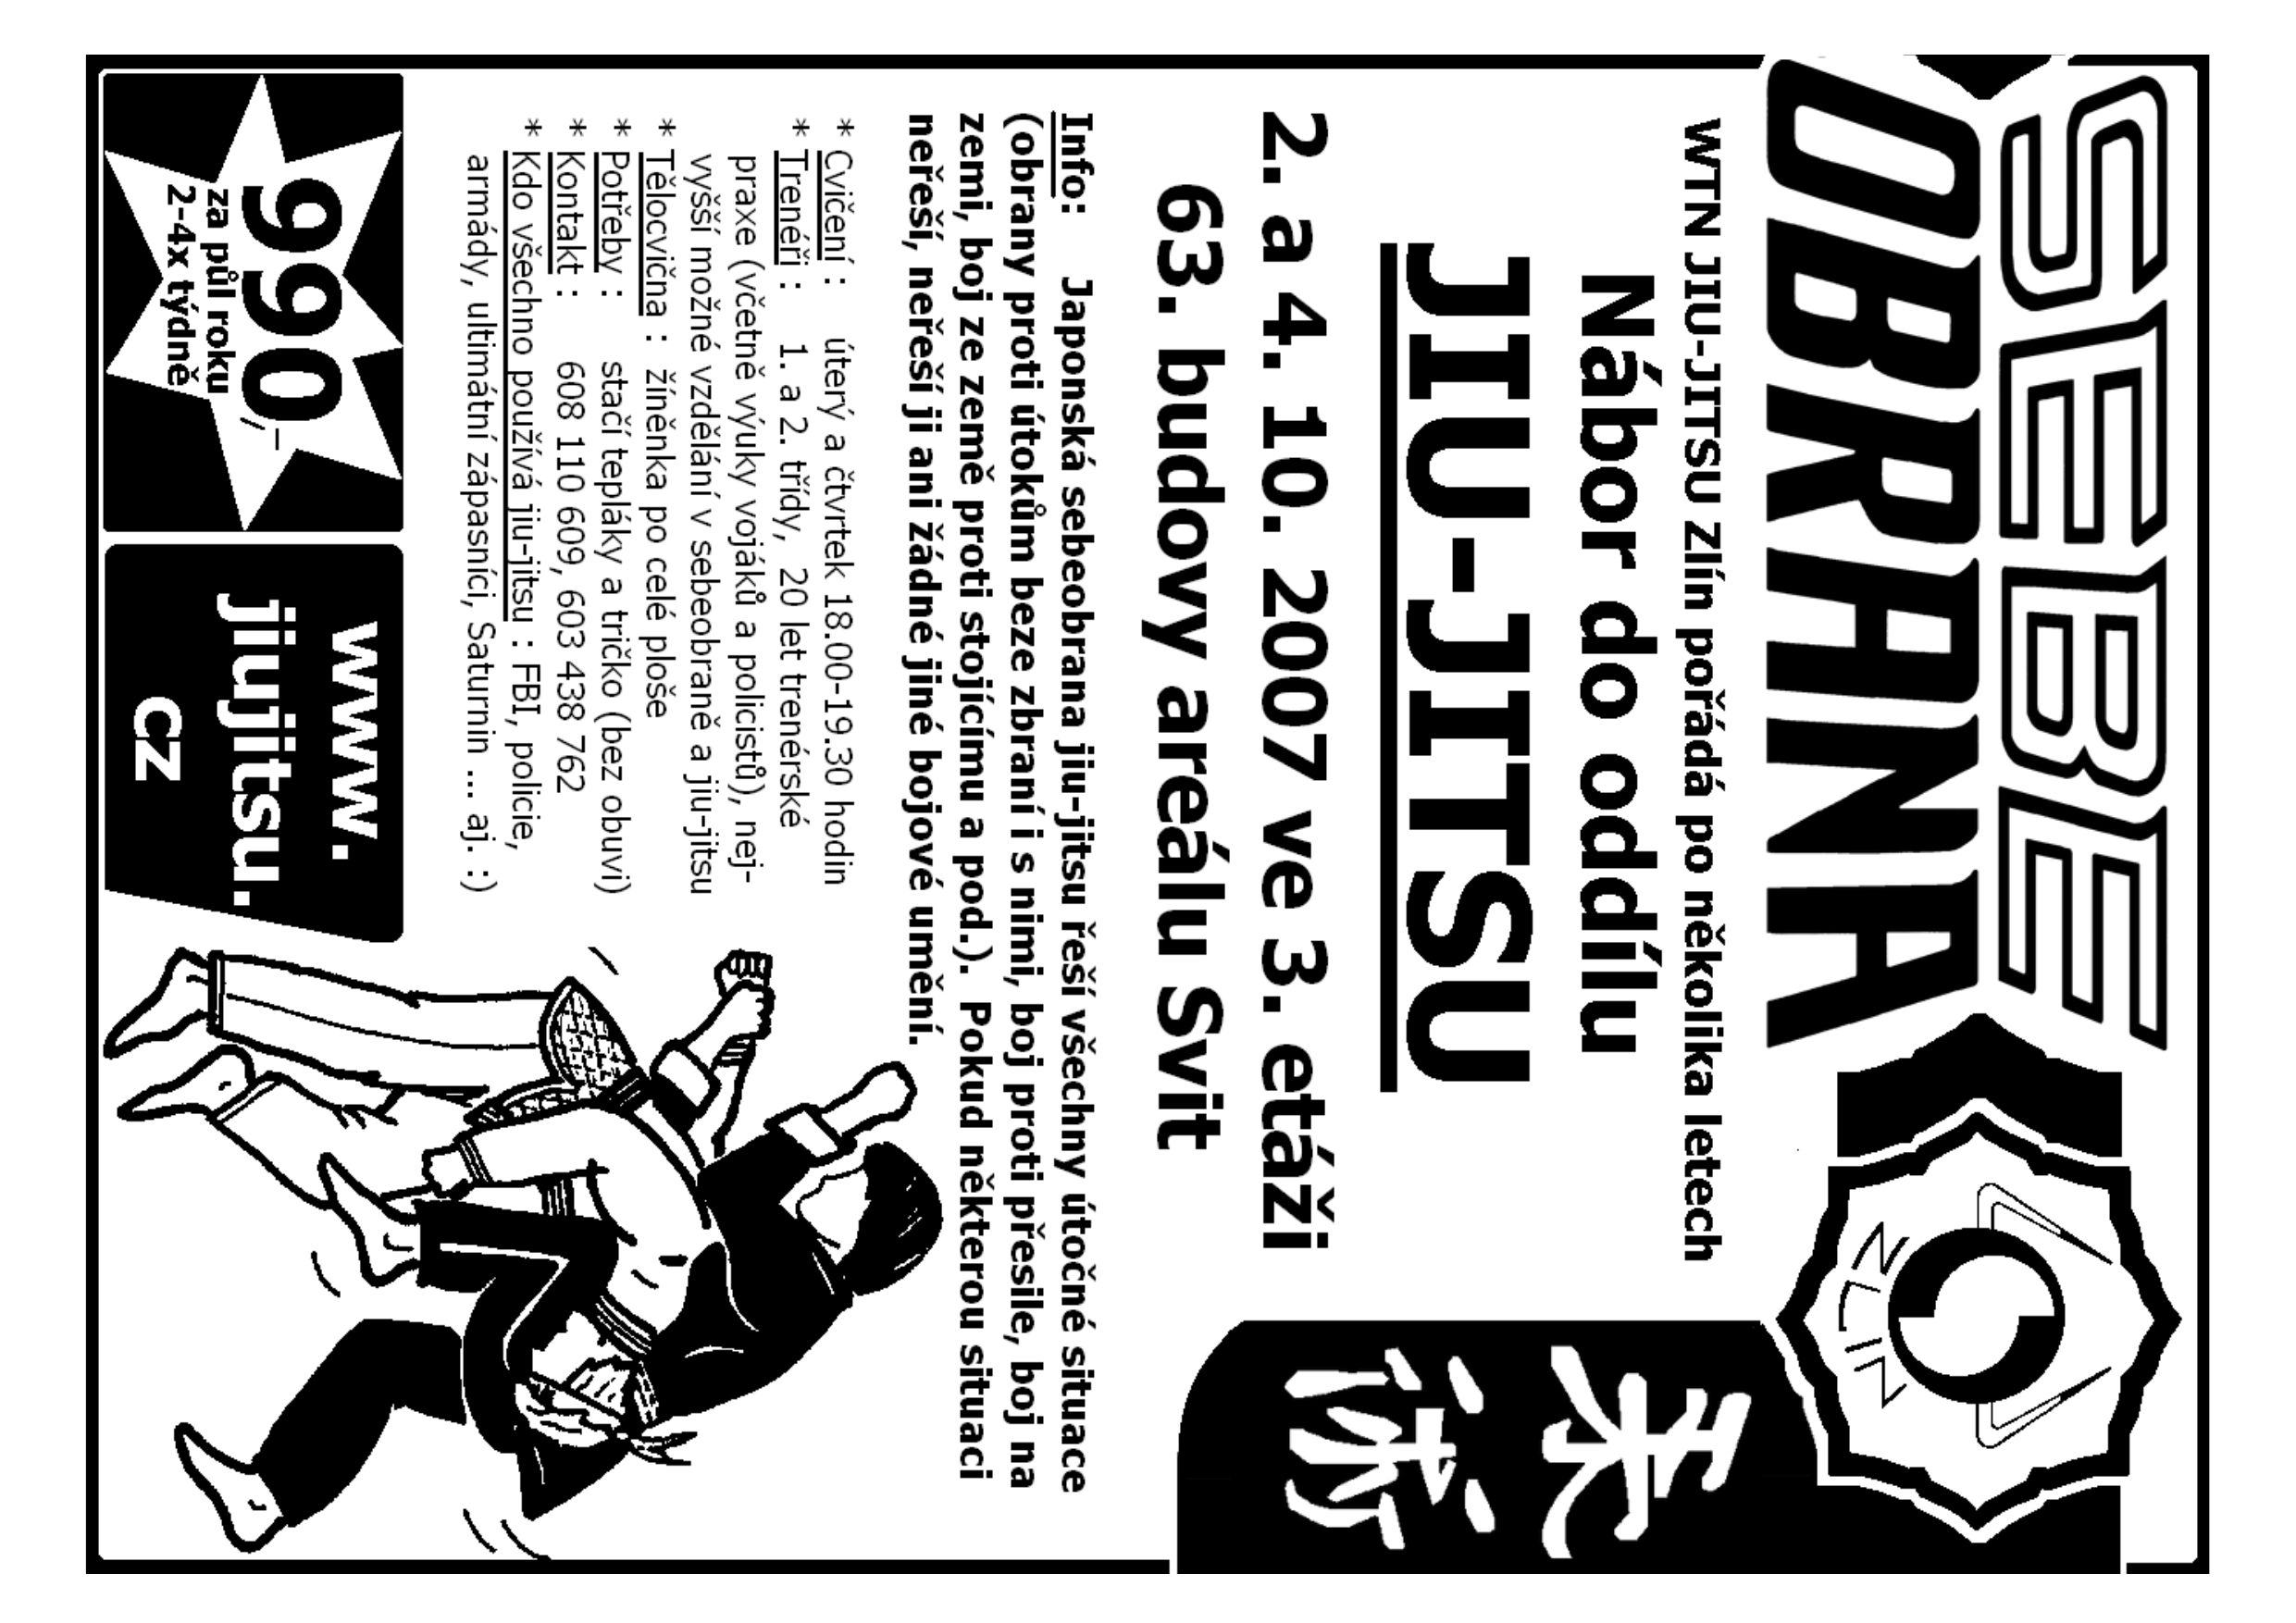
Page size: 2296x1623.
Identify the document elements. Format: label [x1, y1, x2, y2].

picture [85, 55, 2210, 1574]
